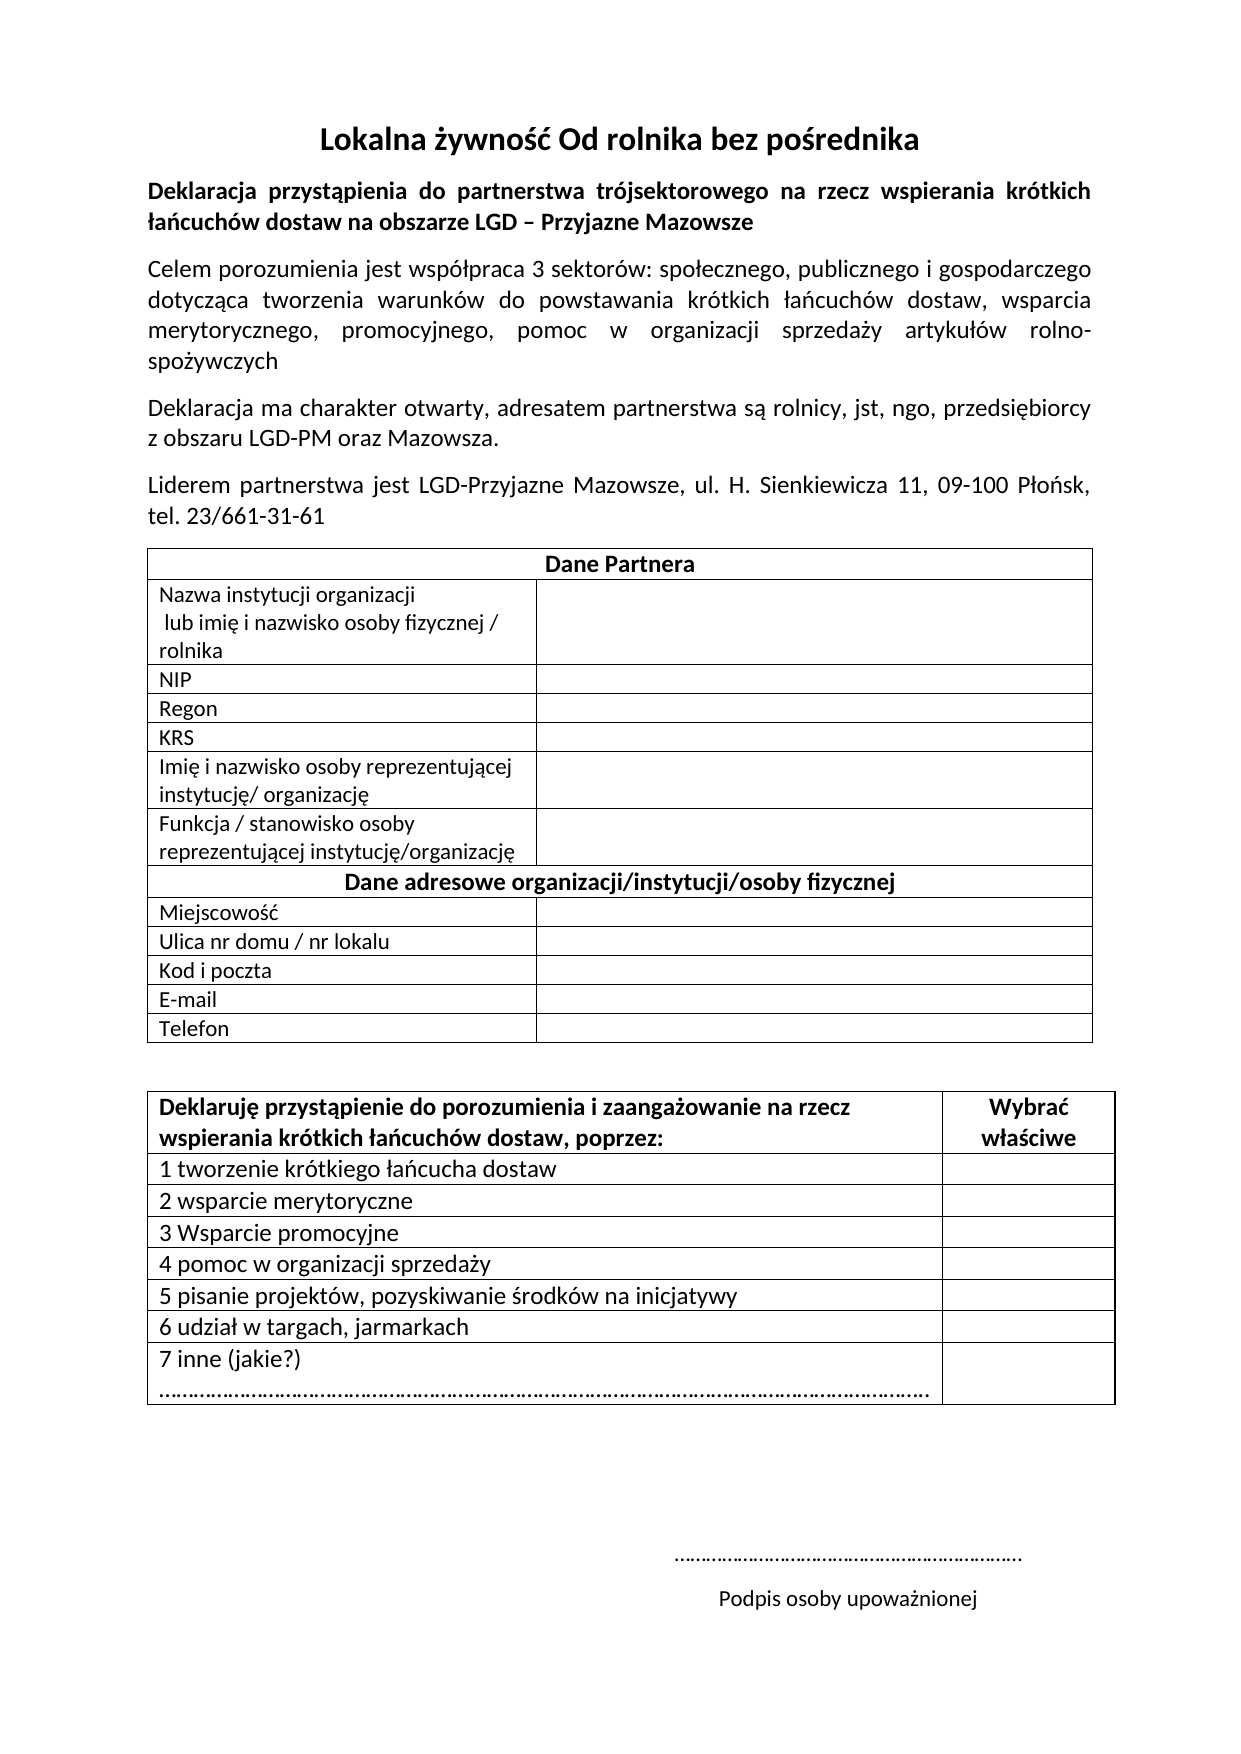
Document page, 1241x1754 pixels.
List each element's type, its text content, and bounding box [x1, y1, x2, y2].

table_cell 1 tworzenie krótkiego łańcucha dostaw [148, 1154, 942, 1184]
table_cell Dane adresowe organizacji/instytucji/osoby fizycznej [148, 866, 1092, 897]
text Podpis osoby upoważnionej [148, 1584, 1092, 1612]
table_header Wybrać właściwe [943, 1092, 1114, 1153]
table_cell [537, 665, 1092, 693]
table_cell [943, 1311, 1114, 1342]
table_cell 7 inne (jakie?) …………………………………………………………………………………………………………………….. [148, 1343, 942, 1404]
table_cell [537, 927, 1092, 955]
table_cell 2 wsparcie merytoryczne [148, 1185, 942, 1216]
table_cell 6 udział w targach, jarmarkach [148, 1311, 942, 1342]
table_cell [537, 898, 1092, 926]
table_cell Nazwa instytucji organizacji lub imię i nazwisko osoby fizycznej / rolnika [148, 580, 536, 664]
table_cell NIP [148, 665, 536, 693]
table_cell Regon [148, 694, 536, 722]
table_header Dane Partnera [148, 549, 1092, 579]
table_cell [537, 956, 1092, 984]
table_cell [537, 1014, 1092, 1042]
text Celem porozumienia jest współpraca 3 sektorów: społecznego, publicznego i gospodarczego dotycząca tworzenia warunków do powstawania krótkich łańcuchów dostaw, wsparcia merytorycznego, promocyjnego, pomoc w organizacji sprzedaży artykułów rolno-spożywczych [148, 253, 1092, 375]
text Lokalna żywność Od rolnika bez pośrednika [148, 118, 1092, 159]
table_cell [943, 1280, 1114, 1310]
table_cell [943, 1154, 1114, 1184]
table_cell [537, 809, 1092, 865]
table_cell [537, 752, 1092, 808]
table_cell KRS [148, 723, 536, 751]
table_cell [537, 985, 1092, 1013]
table_cell 4 pomoc w organizacji sprzedaży [148, 1248, 942, 1279]
table_cell [943, 1248, 1114, 1279]
table_cell Imię i nazwisko osoby reprezentującej instytucję/ organizację [148, 752, 536, 808]
table_cell Funkcja / stanowisko osoby reprezentującej instytucję/organizację [148, 809, 536, 865]
table_cell Miejscowość [148, 898, 536, 926]
table_cell Ulica nr domu / nr lokalu [148, 927, 536, 955]
table_cell Telefon [148, 1014, 536, 1042]
table_cell [943, 1217, 1114, 1247]
table_cell [537, 694, 1092, 722]
text Deklaracja przystąpienia do partnerstwa trójsektorowego na rzecz wspierania krótkich łańcuchów dostaw na obszarze LGD – Przyjazne Mazowsze [148, 176, 1092, 237]
table_cell [537, 723, 1092, 751]
table_header Deklaruję przystąpienie do porozumienia i zaangażowanie na rzecz wspierania krótkich łańcuchów dostaw, poprzez: [148, 1092, 942, 1153]
table_cell E-mail [148, 985, 536, 1013]
text Liderem partnerstwa jest LGD-Przyjazne Mazowsze, ul. H. Sienkiewicza 11, 09-100 Płońsk, tel. 23/661-31-61 [148, 470, 1092, 531]
text ………………………………………………………… [148, 1539, 1092, 1567]
table_cell [943, 1343, 1114, 1404]
table_cell 3 Wsparcie promocyjne [148, 1217, 942, 1247]
table_cell [537, 580, 1092, 664]
table_cell 5 pisanie projektów, pozyskiwanie środków na inicjatywy [148, 1280, 942, 1310]
table_cell [943, 1185, 1114, 1216]
table_cell Kod i poczta [148, 956, 536, 984]
text Deklaracja ma charakter otwarty, adresatem partnerstwa są rolnicy, jst, ngo, przedsiębiorcy z obszaru LGD-PM oraz Mazowsza. [148, 392, 1092, 453]
